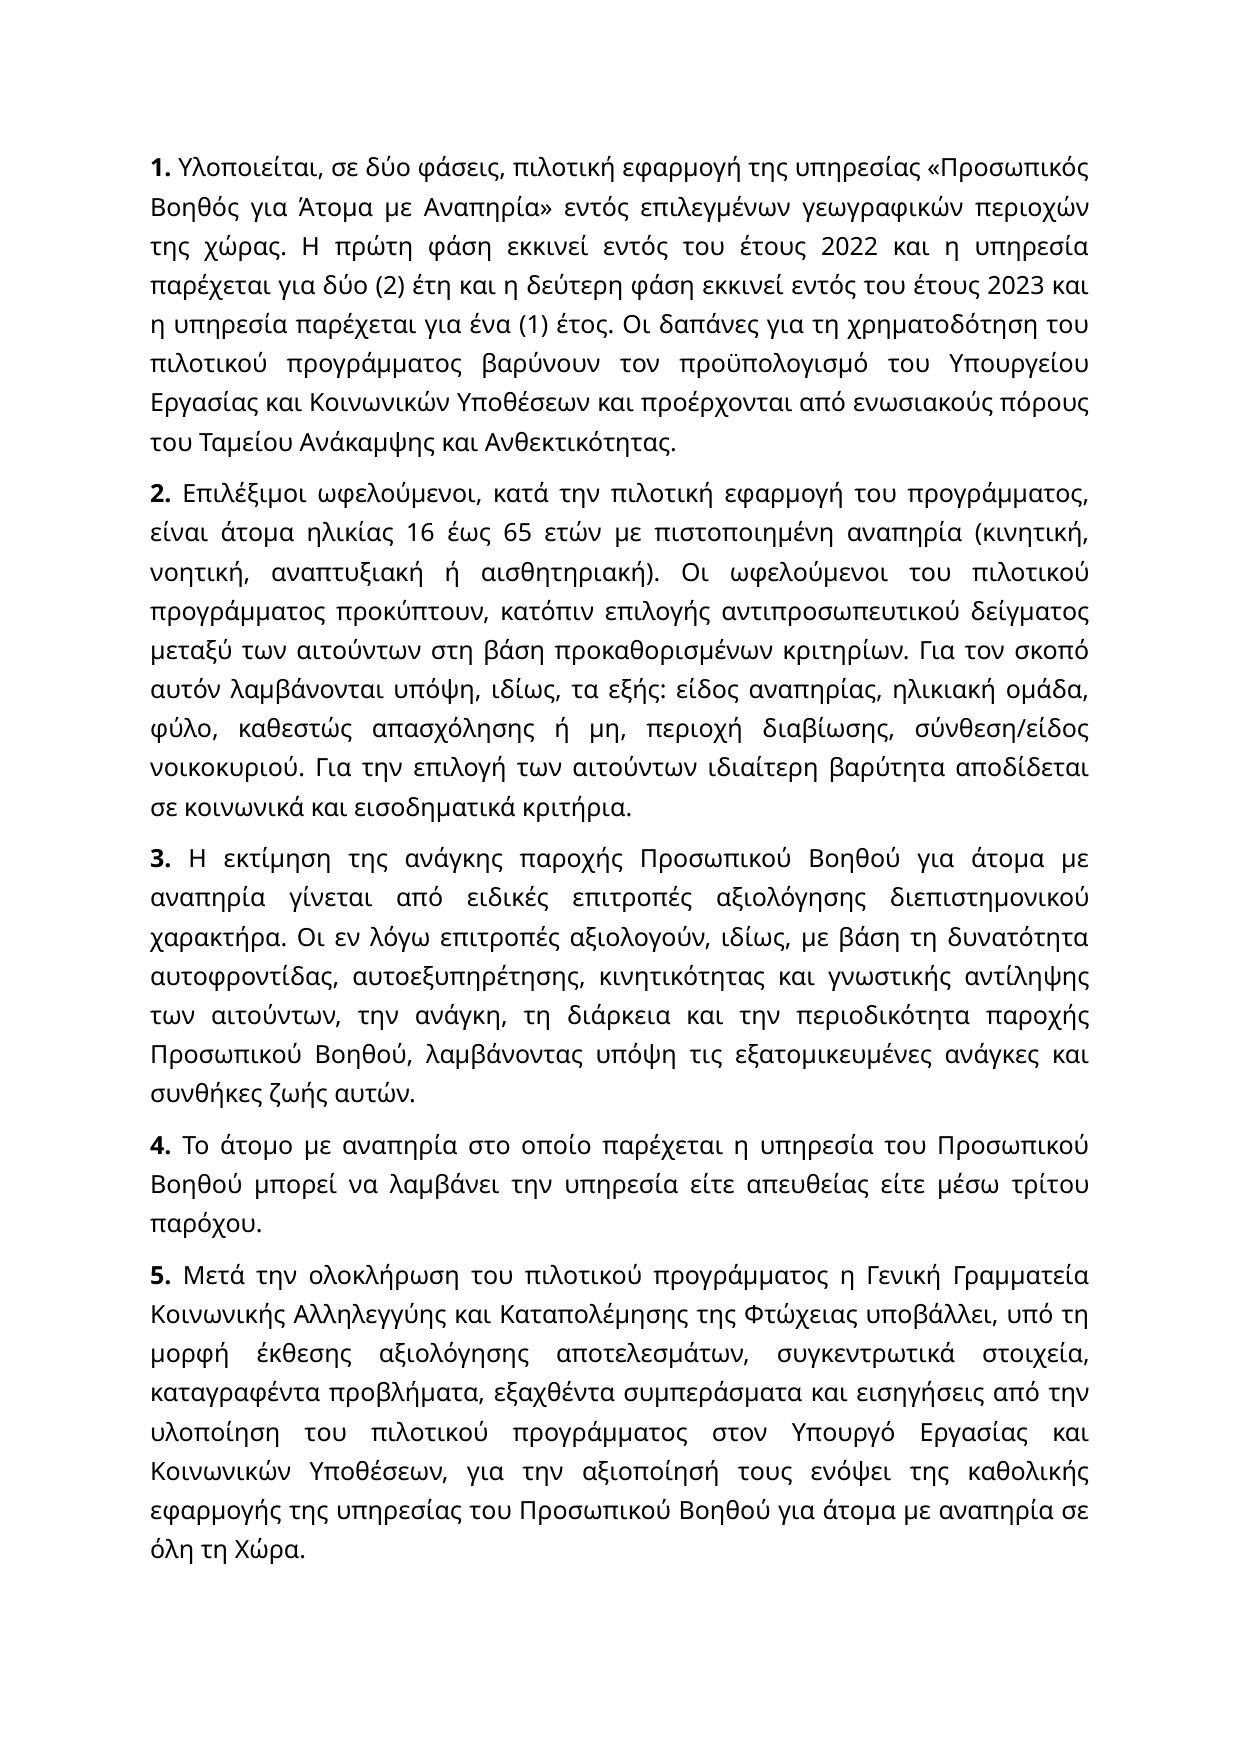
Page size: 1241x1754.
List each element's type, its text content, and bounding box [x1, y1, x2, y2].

text 4. Το άτομο με αναπηρία στο οποίο παρέχεται η υπηρεσία του Προσωπικού Βοηθού μπορεί να λαμβάνει την υπηρεσία είτε απευθείας είτε μέσω τρίτου παρόχου. [150, 1127, 1090, 1240]
text 1. Υλοποιείται, σε δύο φάσεις, πιλοτική εφαρμογή της υπηρεσίας «Προσωπικός Βοηθός για Άτομα με Αναπηρία» εντός επιλεγμένων γεωγραφικών περιοχών της χώρας. Η πρώτη φάση εκκινεί εντός του έτους 2022 και η υπηρεσία παρέχεται για δύο (2) έτη και η δεύτερη φάση εκκινεί εντός του έτους 2023 και η υπηρεσία παρέχεται για ένα (1) έτος. Οι δαπάνες για τη χρηματοδότηση του πιλοτικού προγράμματος βαρύνουν τον προϋπολογισμό του Υπουργείου Εργασίας και Κοινωνικών Υποθέσεων και προέρχονται από ενωσιακούς πόρους του Ταμείου Ανάκαμψης και Ανθεκτικότητας. [150, 150, 1090, 458]
text 3. Η εκτίμηση της ανάγκης παροχής Προσωπικού Βοηθού για άτομα με αναπηρία γίνεται από ειδικές επιτροπές αξιολόγησης διεπιστημονικού χαρακτήρα. Οι εν λόγω επιτροπές αξιολογούν, ιδίως, με βάση τη δυνατότητα αυτοφροντίδας, αυτοεξυπηρέτησης, κινητικότητας και γνωστικής αντίληψης των αιτούντων, την ανάγκη, τη διάρκεια και την περιοδικότητα παροχής Προσωπικού Βοηθού, λαμβάνοντας υπόψη τις εξατομικευμένες ανάγκες και συνθήκες ζωής αυτών. [150, 841, 1090, 1110]
text 2. Επιλέξιμοι ωφελούμενοι, κατά την πιλοτική εφαρμογή του προγράμματος, είναι άτομα ηλικίας 16 έως 65 ετών με πιστοποιημένη αναπηρία (κινητική, νοητική, αναπτυξιακή ή αισθητηριακή). Οι ωφελούμενοι του πιλοτικού προγράμματος προκύπτουν, κατόπιν επιλογής αντιπροσωπευτικού δείγματος μεταξύ των αιτούντων στη βάση προκαθορισμένων κριτηρίων. Για τον σκοπό αυτόν λαμβάνονται υπόψη, ιδίως, τα εξής: είδος αναπηρίας, ηλικιακή ομάδα, φύλο, καθεστώς απασχόλησης ή μη, περιοχή διαβίωσης, σύνθεση/είδος νοικοκυριού. Για την επιλογή των αιτούντων ιδιαίτερη βαρύτητα αποδίδεται σε κοινωνικά και εισοδηματικά κριτήρια. [150, 476, 1090, 823]
text 5. Μετά την ολοκλήρωση του πιλοτικού προγράμματος η Γενική Γραμματεία Κοινωνικής Αλληλεγγύης και Καταπολέμησης της Φτώχειας υποβάλλει, υπό τη μορφή έκθεσης αξιολόγησης αποτελεσμάτων, συγκεντρωτικά στοιχεία, καταγραφέντα προβλήματα, εξαχθέντα συμπεράσματα και εισηγήσεις από την υλοποίηση του πιλοτικού προγράμματος στον Υπουργό Εργασίας και Κοινωνικών Υποθέσεων, για την αξιοποίησή τους ενόψει της καθολικής εφαρμογής της υπηρεσίας του Προσωπικού Βοηθού για άτομα με αναπηρία σε όλη τη Xώρα. [150, 1257, 1090, 1566]
